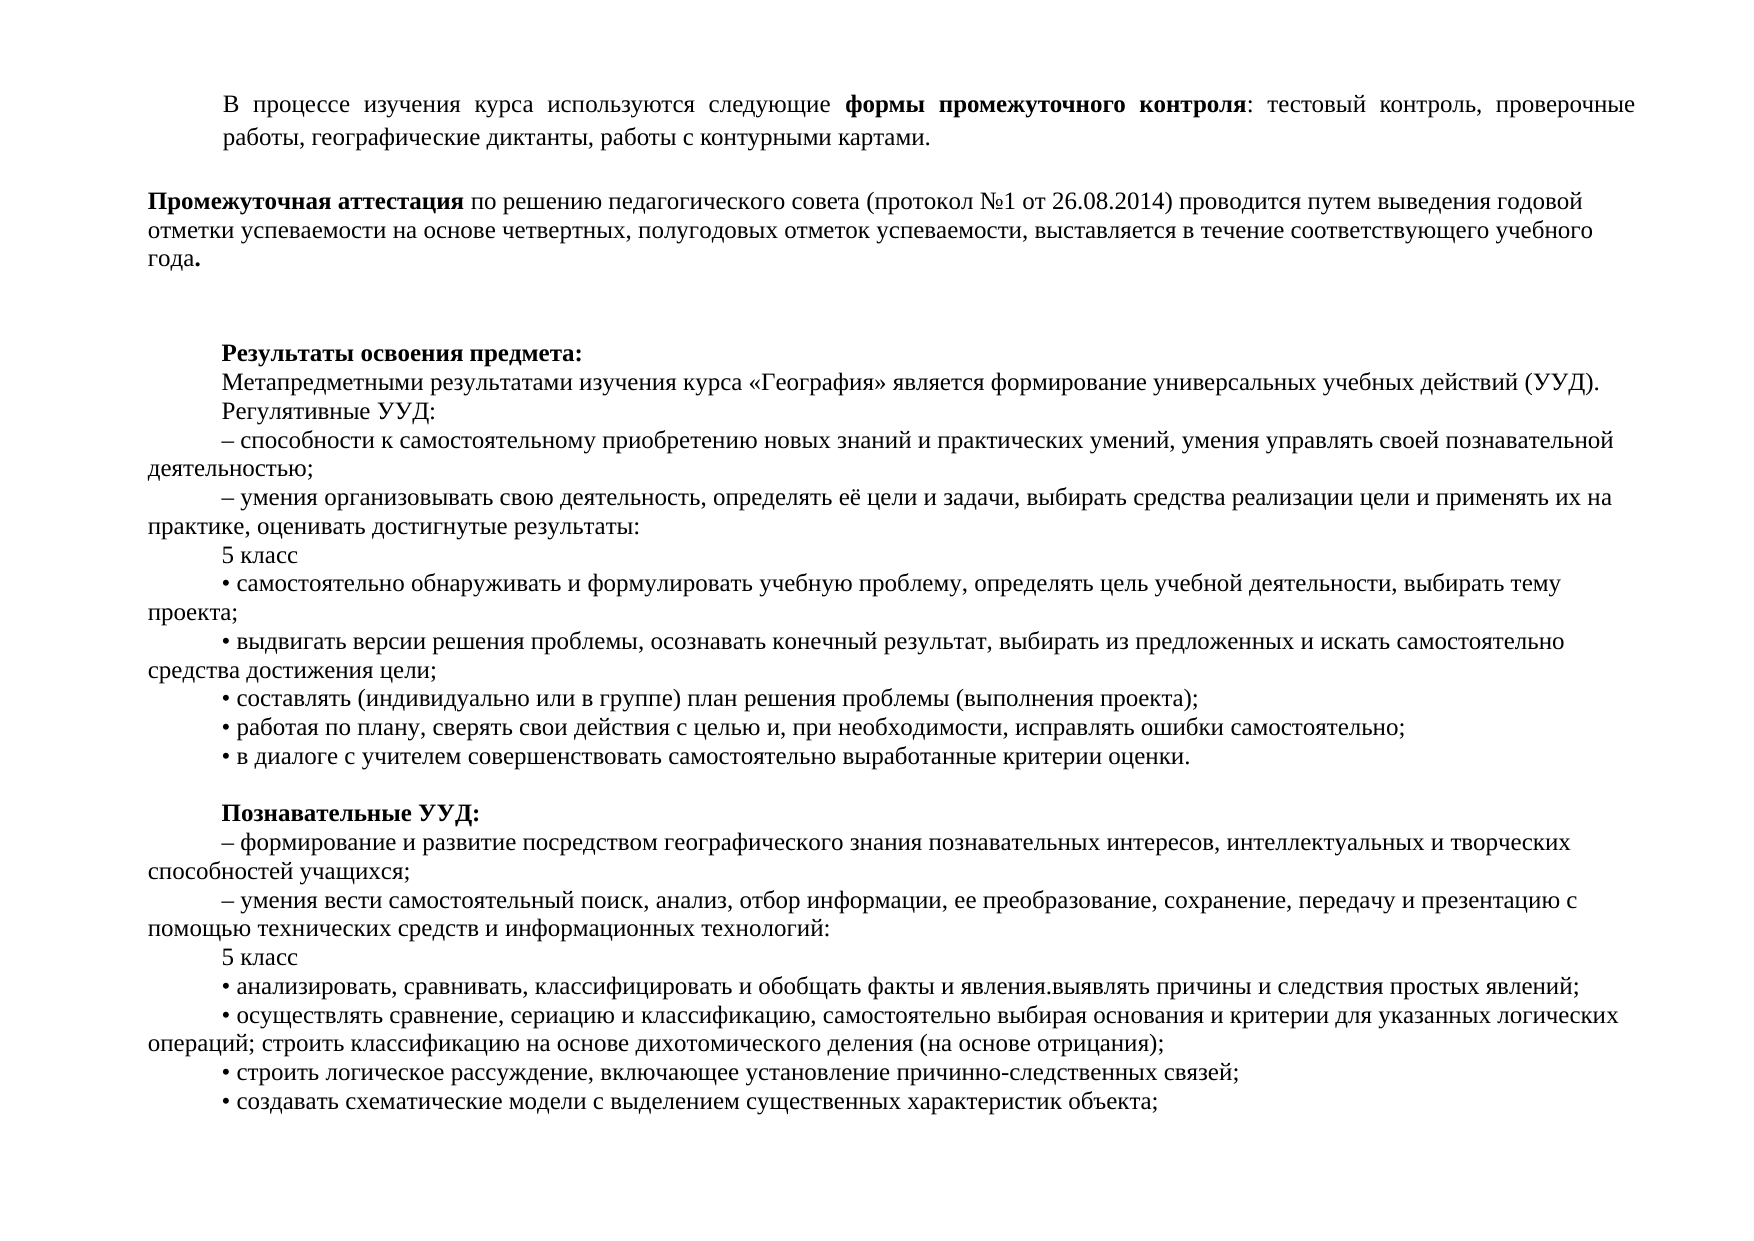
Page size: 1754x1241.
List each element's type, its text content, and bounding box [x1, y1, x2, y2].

text Результаты освоения предмета: [148, 338, 1636, 367]
text 5 класс [148, 540, 1636, 568]
text Промежуточная аттестация по решению педагогического совета (протокол №1 от 26.08.2014) проводится путем выведения годовой отметки успеваемости на основе четвертных, полугодовых отметок успеваемости, выставляется в течение соответствующего учебного года. [148, 186, 1636, 272]
text – способности к самостоятельному приобретению новых знаний и практических умений, умения управлять своей познавательной деятельностью; [148, 425, 1636, 482]
text Познавательные УУД: [148, 798, 1636, 827]
text • анализировать, сравнивать, классифицировать и обобщать факты и явления.выявлять причины и следствия простых явлений; [148, 971, 1636, 1000]
text • в диалоге с учителем совершенствовать самостоятельно выработанные критерии оценки. [148, 741, 1636, 770]
text – формирование и развитие посредством географического знания познавательных интересов, интеллектуальных и творческих способностей учащихся; [148, 827, 1636, 885]
text • создавать схематические модели с выделением существенных характеристик объекта; [148, 1086, 1636, 1115]
text – умения вести самостоятельный поиск, анализ, отбор информации, ее преобразование, сохранение, передачу и презентацию с помощью технических средств и информационных технологий: [148, 885, 1636, 942]
text • работая по плану, сверять свои действия с целью и, при необходимости, исправлять ошибки самостоятельно; [148, 712, 1636, 741]
text • самостоятельно обнаруживать и формулировать учебную проблему, определять цель учебной деятельности, выбирать тему проекта; [148, 568, 1636, 626]
text • составлять (индивидуально или в группе) план решения проблемы (выполнения проекта); [148, 683, 1636, 712]
text Регулятивные УУД: [148, 396, 1636, 425]
text • выдвигать версии решения проблемы, осознавать конечный результат, выбирать из предложенных и искать самостоятельно средства достижения цели; [148, 626, 1636, 683]
text Метапредметными результатами изучения курса «География» является формирование универсальных учебных действий (УУД). [148, 367, 1636, 396]
text 5 класс [148, 942, 1636, 971]
text – умения организовывать свою деятельность, определять её цели и задачи, выбирать средства реализации цели и применять их на практике, оценивать достигнутые результаты: [148, 482, 1636, 540]
text В процессе изучения курса используются следующие формы промежуточного контроля: тестовый контроль, проверочные работы, географические диктанты, работы с контурными картами. [223, 89, 1636, 150]
text • строить логическое рассуждение, включающее установление причинно-следственных связей; [148, 1057, 1636, 1086]
text • осуществлять сравнение, сериацию и классификацию, самостоятельно выбирая основания и критерии для указанных логических операций; строить классификацию на основе дихотомического деления (на основе отрицания); [148, 1000, 1636, 1057]
